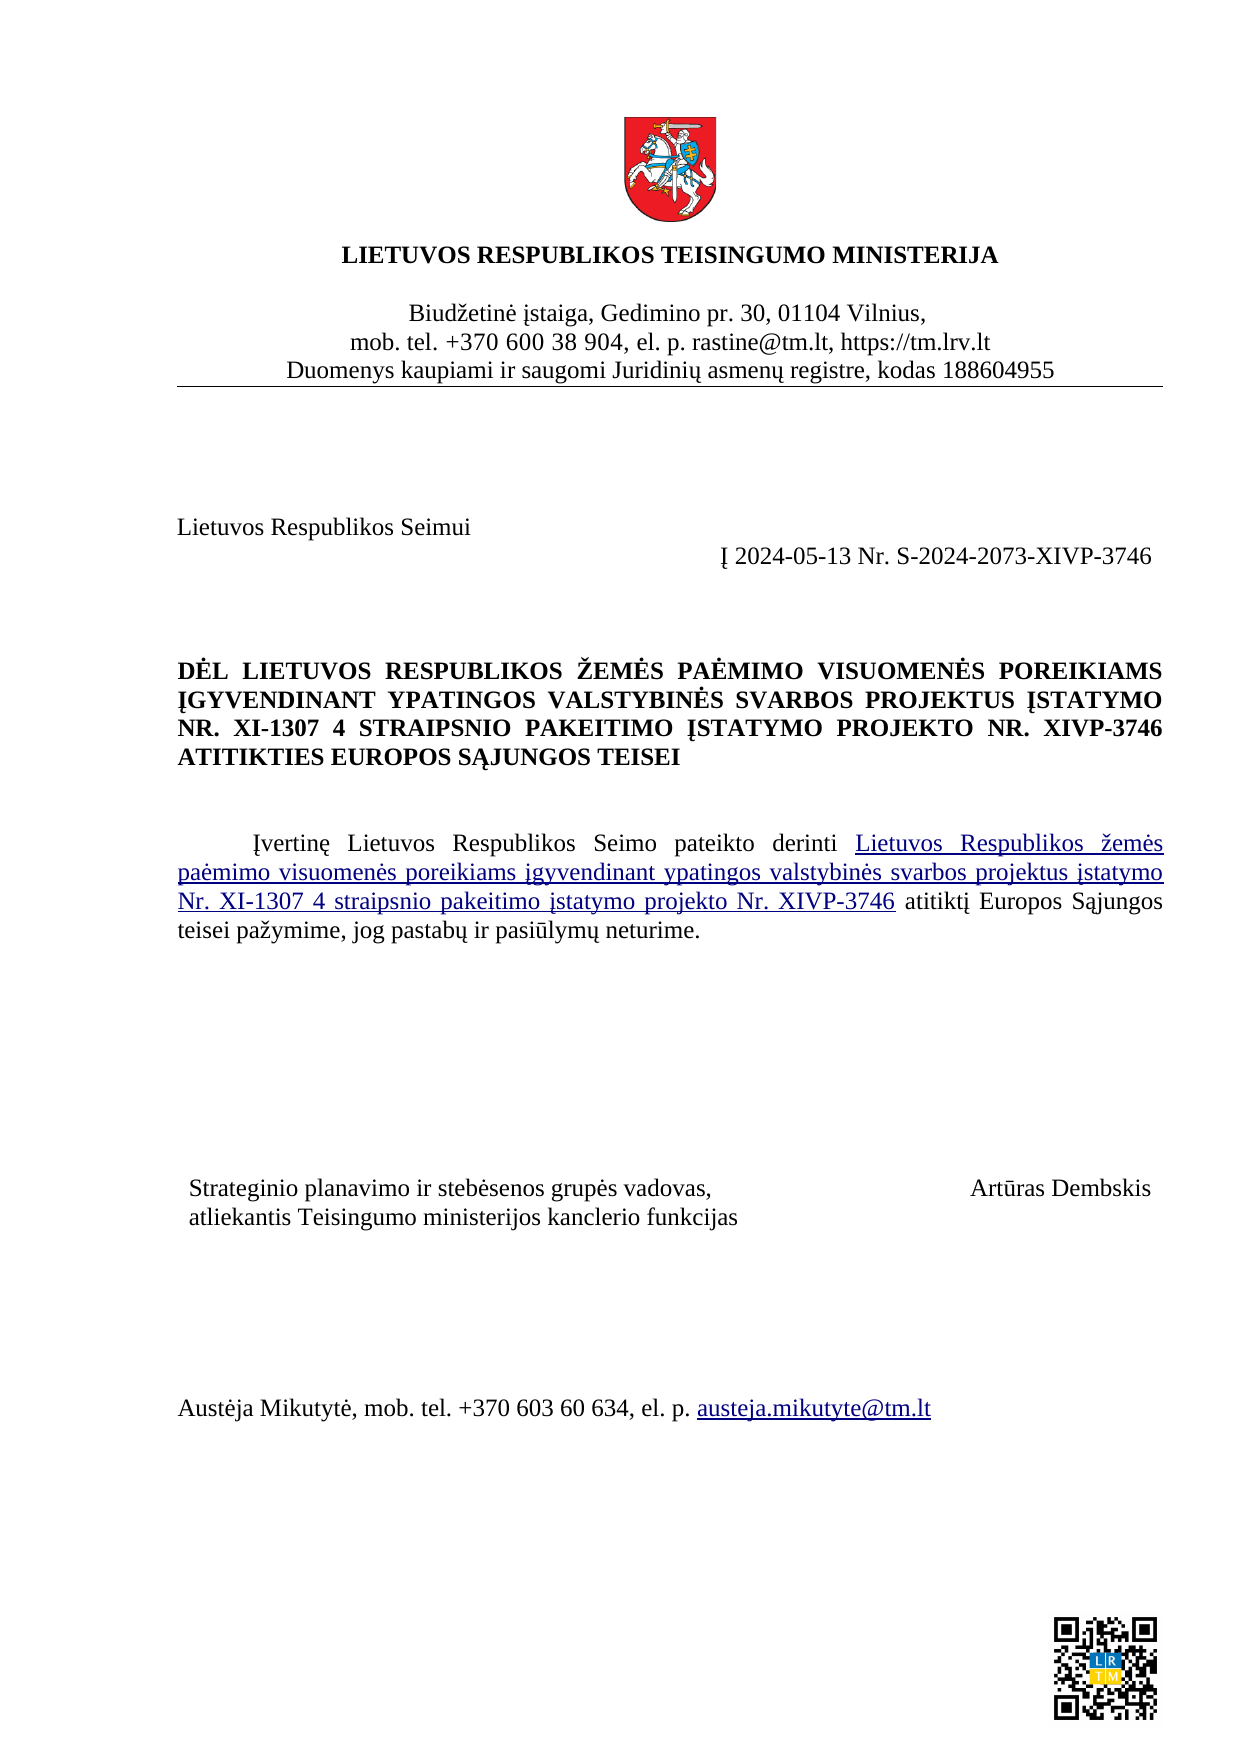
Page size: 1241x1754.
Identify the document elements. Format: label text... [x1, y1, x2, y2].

text Nr. XI-1307 4 straipsnio pakeitimo įstatymo projekto Nr. XIVP-3746 atitiktį Europos Sąjungos teisei pažymime, jog pastabų ir pasiūlymų neturime. [177, 883, 1163, 943]
text Įvertinę Lietuvos Respublikos Seimo pateikto derinti Lietuvos Respublikos žemės paėmimo visuomenės poreikiams įgyvendinant ypatingos valstybinės svarbos projektus įstatymo [177, 828, 1163, 882]
table_header Artūras Dembskis [767, 1174, 1162, 1346]
text Austėja Mikutytė, mob. tel. +370 603 60 634, el. p. austeja.mikutyte@tm.lt [177, 1393, 1163, 1422]
table_header Lietuvos Respublikos Seimui [165, 512, 709, 570]
table_header Į 2024-05-13 Nr. S-2024-2073-XIVP-3746 [709, 512, 1199, 570]
text DĖL LIETUVOS RESPUBLIKOS ŽEMĖS PAĖMIMO VISUOMENĖS POREIKIAMS ĮGYVENDINANT YPATINGOS VALSTYBINĖS SVARBOS PROJEKTUS ĮSTATYMO NR. XI-1307 4 STRAIPSNIO PAKEITIMO ĮSTATYMO PROJEKTO NR. XIVP-3746 ATITIKTIES EUROPOS SĄJUNGOS TEISEI [177, 656, 1163, 771]
table_header Strateginio planavimo ir stebėsenos grupės vadovas, atliekantis Teisingumo ministerijos kanclerio funkcijas [177, 1174, 767, 1346]
